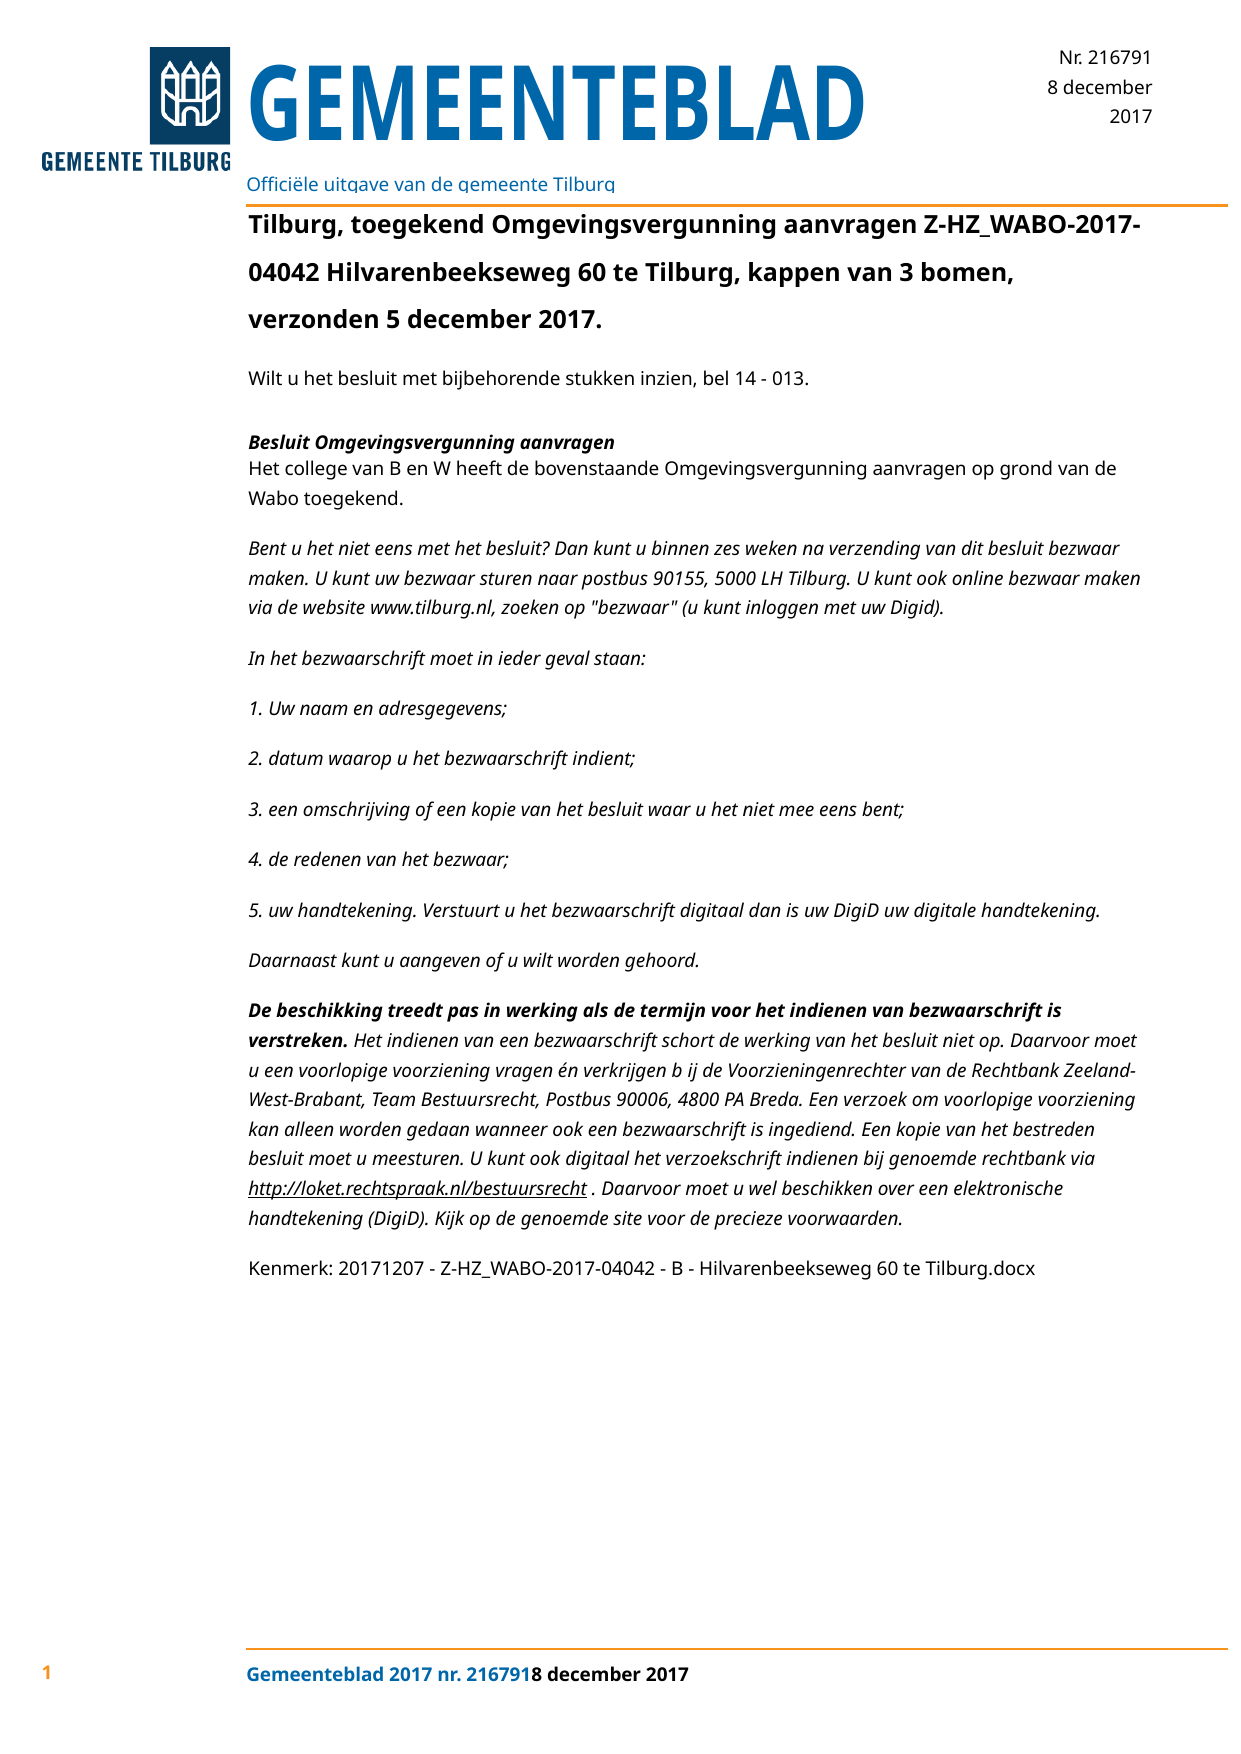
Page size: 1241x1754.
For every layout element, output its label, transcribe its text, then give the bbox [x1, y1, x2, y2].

text 5. uw handtekening. Verstuurt u het bezwaarschrift digitaal dan is uw DigiD uw digitale handtekening. [248, 897, 1152, 923]
text Het college van B en W heeft de bovenstaande Omgevingsvergunning aanvragen op grond van de Wabo toegekend. [248, 455, 1152, 511]
picture [41, 47, 231, 172]
text Kenmerk: 20171207 - Z-HZ_WABO-2017-04042 - B - Hilvarenbeekseweg 60 te Tilburg.docx [248, 1255, 1152, 1281]
text De beschikking treedt pas in werking als de termijn voor het indienen van bezwaarschrift is verstreken. Het indienen van een bezwaarschrift schort de werking van het besluit niet op. Daarvoor moet u een voorlopige voorziening vragen én verkrijgen b ij de Voorzieningenrechter van de Rechtbank Zeeland-West-Brabant, Team Bestuursrecht, Postbus 90006, 4800 PA Breda. Een verzoek om voorlopige voorziening kan alleen worden gedaan wanneer ook een bezwaarschrift is ingediend. Een kopie van het bestreden besluit moet u meesturen. U kunt ook digitaal het verzoekschrift indienen bij genoemde rechtbank via http://loket.rechtspraak.nl/bestuursrecht . Daarvoor moet u wel beschikken over een elektronische handtekening (DigiD). Kijk op de genoemde site voor de precieze voorwaarden. [248, 998, 1152, 1231]
text Wilt u het besluit met bijbehorende stukken inzien, bel 14 - 013. [248, 366, 1152, 391]
text Bent u het niet eens met het besluit? Dan kunt u binnen zes weken na verzending van dit besluit bezwaar maken. U kunt uw bezwaar sturen naar postbus 90155, 5000 LH Tilburg. U kunt ook online bezwaar maken via de website www.tilburg.nl, zoeken op "bezwaar" (u kunt inloggen met uw Digid). [248, 535, 1152, 620]
text Daarnaast kunt u aangeven of u wilt worden gehoord. [248, 947, 1152, 973]
text 4. de redenen van het bezwaar; [248, 846, 1152, 872]
text Tilburg, toegekend Omgevingsvergunning aanvragen Z-HZ_WABO-2017-04042 Hilvarenbeekseweg 60 te Tilburg, kappen van 3 bomen, verzonden 5 december 2017. [248, 207, 1152, 336]
text In het bezwaarschrift moet in ieder geval staan: [248, 645, 1152, 671]
text Besluit Omgevingsvergunning aanvragen [248, 429, 1152, 455]
text 2. datum waarop u het bezwaarschrift indient; [248, 746, 1152, 771]
text 3. een omschrijving of een kopie van het besluit waar u het niet mee eens bent; [248, 796, 1152, 822]
text 1. Uw naam en adresgegevens; [248, 695, 1152, 721]
